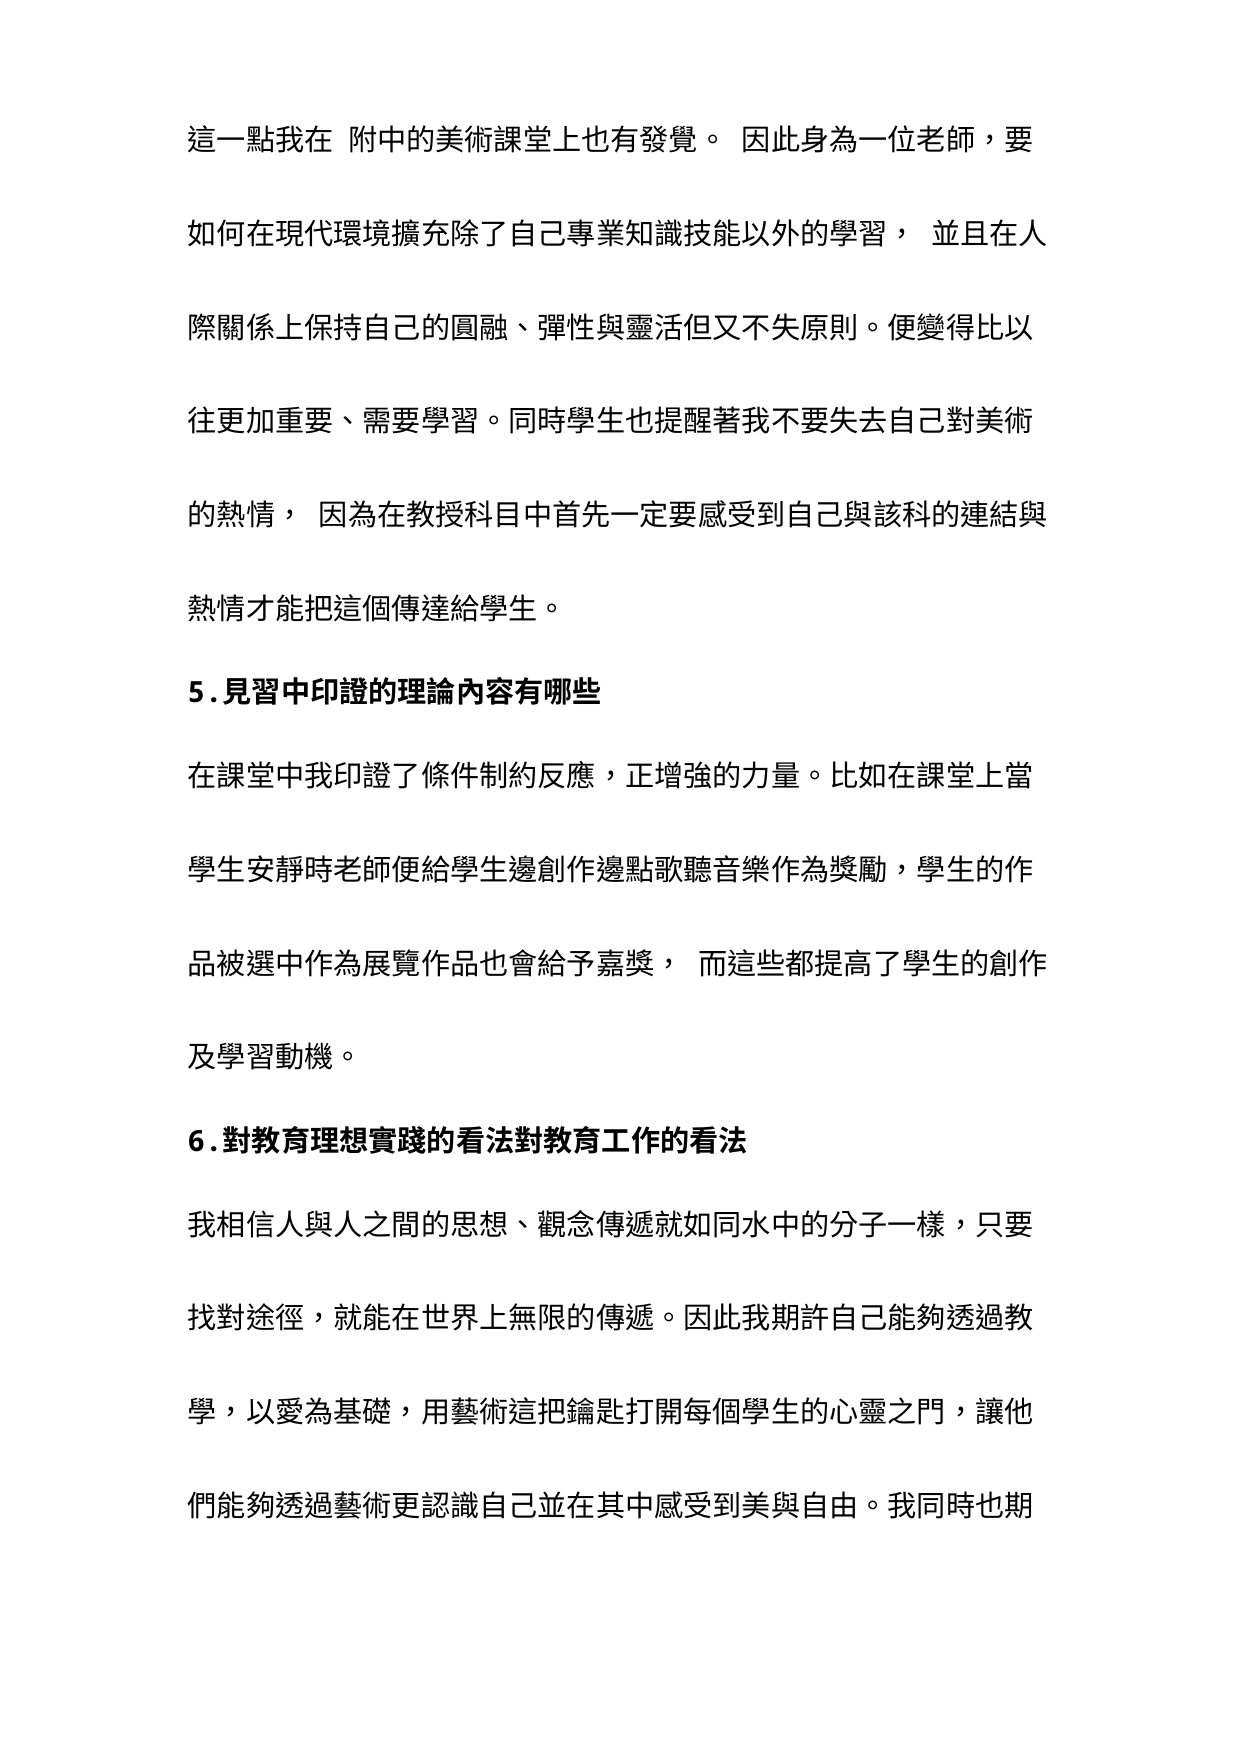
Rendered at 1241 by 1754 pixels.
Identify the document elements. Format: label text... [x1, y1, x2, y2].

text 6.對教育理想實踐的看法對教育工作的看法 [187, 1097, 1053, 1160]
text 5.見習中印證的理論內容有哪些 [187, 649, 1053, 711]
text 我相信人與人之間的思想、觀念傳遞就如同水中的分子一樣，只要找對途徑，就能在世界上無限的傳遞。因此我期許自己能夠透過教學，以愛為基礎，用藝術這把鑰匙打開每個學生的心靈之門，讓他們能夠透過藝術更認識自己並在其中感受到美與自由。我同時也期 [187, 1181, 1053, 1524]
text 這一點我在 附中的美術課堂上也有發覺。 因此身為一位老師，要如何在現代環境擴充除了自己專業知識技能以外的學習， 並且在人際關係上保持自己的圓融、彈性與靈活但又不失原則。便變得比以往更加重要、需要學習。同時學生也提醒著我不要失去自己對美術的熱情， 因為在教授科目中首先一定要感受到自己與該科的連結與熱情才能把這個傳達給學生。 [187, 96, 1053, 627]
text 在課堂中我印證了條件制約反應，正增強的力量。比如在課堂上當學生安靜時老師便給學生邊創作邊點歌聽音樂作為獎勵，學生的作品被選中作為展覽作品也會給予嘉獎， 而這些都提高了學生的創作及學習動機。 [187, 732, 1053, 1076]
